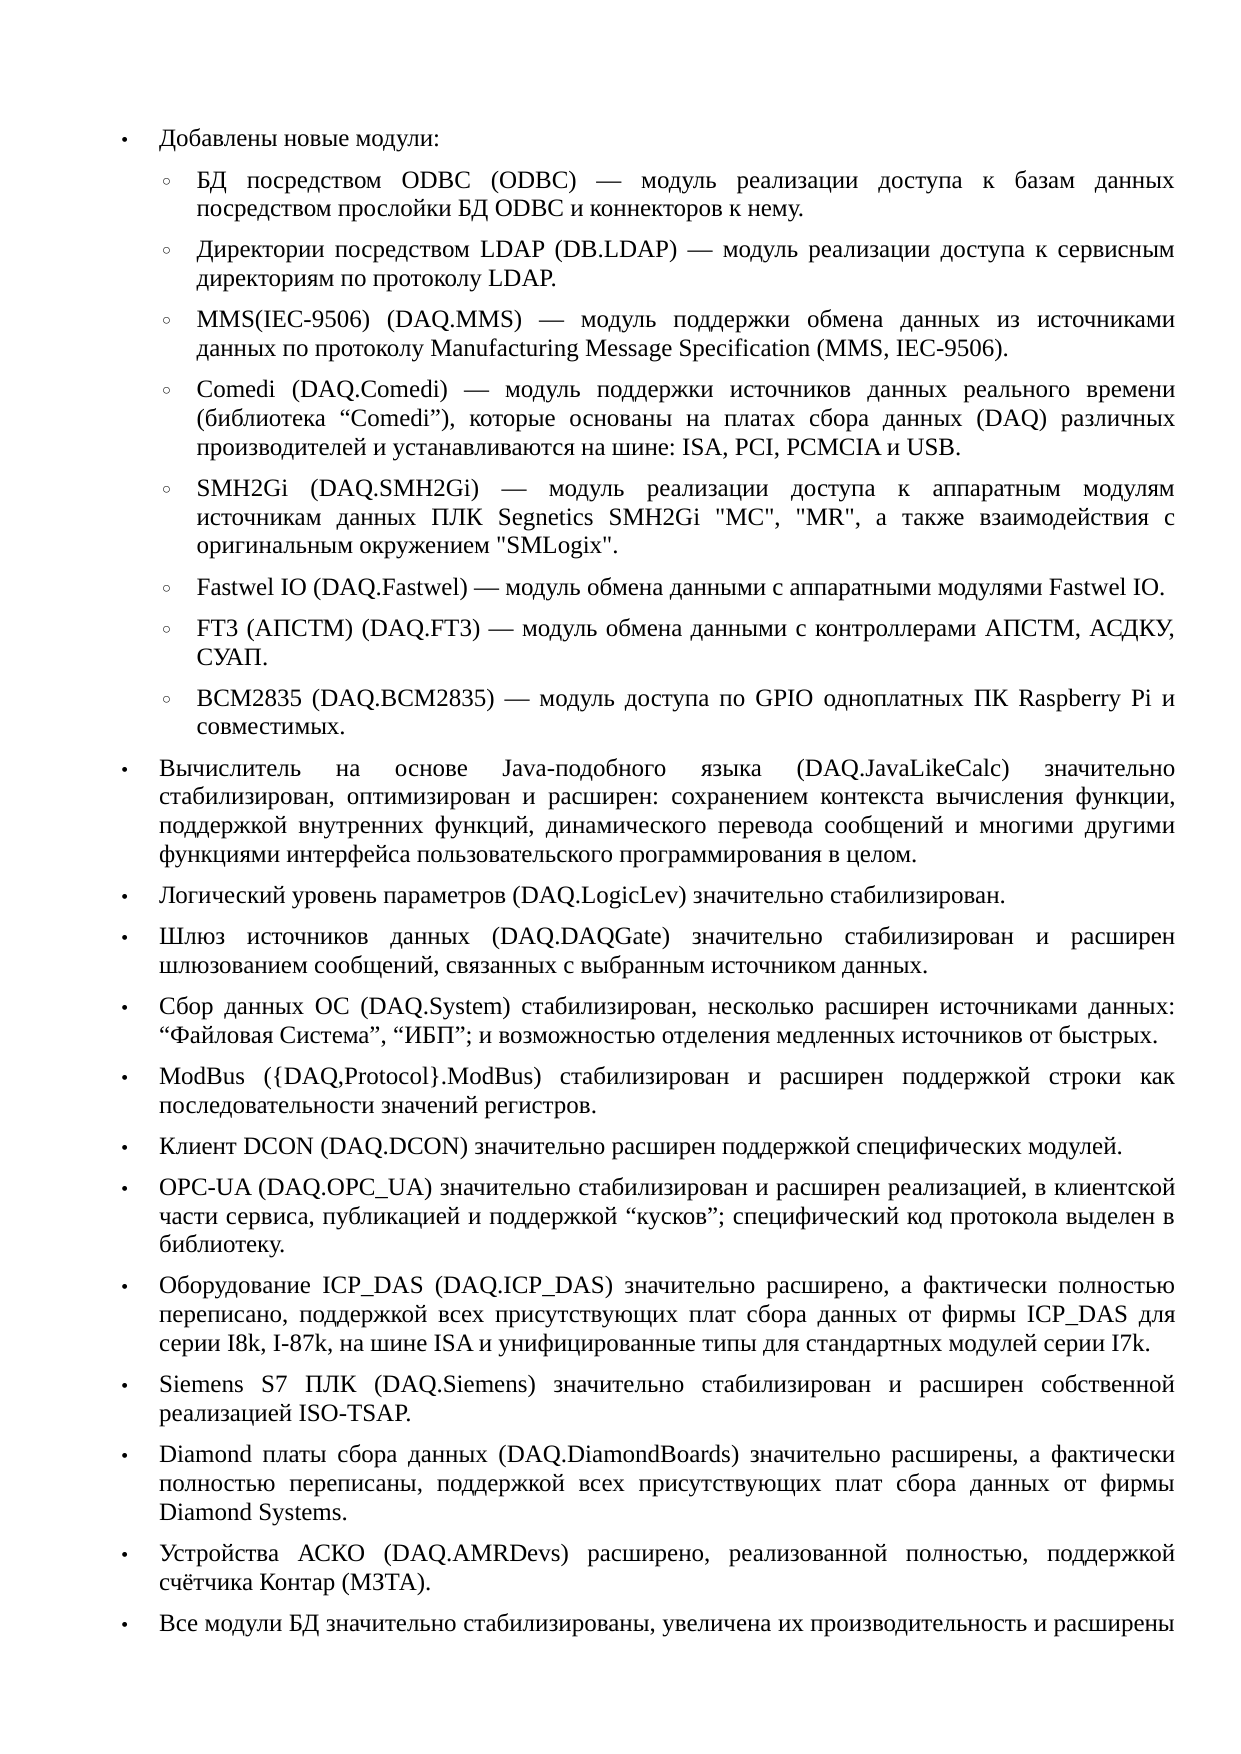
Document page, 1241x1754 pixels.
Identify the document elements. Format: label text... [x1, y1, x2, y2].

list Добавлены новые модули: [121, 123, 1176, 152]
list MMS(IEC-9506) (DAQ.MMS) — модуль поддержки обмена данных из источниками данных по протоколу Manufacturing Message Specification (MMS, IEC-9506). [159, 304, 1176, 362]
list Клиент DCON (DAQ.DCON) значительно расширен поддержкой специфических модулей. [121, 1131, 1176, 1159]
list Директории посредством LDAP (DB.LDAP) — модуль реализации доступа к сервисным директориям по протоколу LDAP. [159, 234, 1176, 292]
list Устройства АСКО (DAQ.AMRDevs) расширено, реализованной полностью, поддержкой счётчика Контар (МЗТА). [121, 1538, 1176, 1595]
list ModBus ({DAQ,Protocol}.ModBus) стабилизирован и расширен поддержкой строки как последовательности значений регистров. [121, 1061, 1176, 1118]
list Comedi (DAQ.Comedi) — модуль поддержки источников данных реального времени (библиотека “Comedi”), которые основаны на платах сбора данных (DAQ) различных производителей и устанавливаются на шине: ISA, PCI, PCMCIA и USB. [159, 374, 1176, 461]
list Оборудование ICP_DAS (DAQ.ICP_DAS) значительно расширено, а фактически полностью переписано, поддержкой всех присутствующих плат сбора данных от фирмы ICP_DAS для серии I8k, I-87k, на шине ISA и унифицированные типы для стандартных модулей серии I7k. [121, 1271, 1176, 1357]
list Все модули БД значительно стабилизированы, увеличена их производительность и расширены [121, 1608, 1176, 1636]
list Siemens S7 ПЛК (DAQ.Siemens) значительно стабилизирован и расширен собственной реализацией ISO-TSAP. [121, 1369, 1176, 1427]
list FT3 (АПСТМ) (DAQ.FT3) — модуль обмена данными с контроллерами АПСТМ, АСДКУ, СУАП. [159, 613, 1176, 670]
list OPC-UA (DAQ.OPC_UA) значительно стабилизирован и расширен реализацией, в клиентской части сервиса, публикацией и поддержкой “кусков”; специфический код протокола выделен в библиотеку. [121, 1172, 1176, 1258]
list SMH2Gi (DAQ.SMH2Gi) — модуль реализации доступа к аппаратным модулям источникам данных ПЛК Segnetics SMH2Gi "MC", "MR", а также взаимодействия с оригинальным окружением "SMLogix". [159, 473, 1176, 559]
list Вычислитель на основе Java-подобного языка (DAQ.JavaLikeCalc) значительно стабилизирован, оптимизирован и расширен: сохранением контекста вычисления функции, поддержкой внутренних функций, динамического перевода сообщений и многими другими функциями интерфейса пользовательского программирования в целом. [121, 753, 1176, 868]
list Логический уровень параметров (DAQ.LogicLev) значительно стабилизирован. [121, 880, 1176, 909]
list БД посредством ODBC (ODBC) — модуль реализации доступа к базам данных посредством прослойки БД ODBC и коннекторов к нему. [159, 165, 1176, 222]
list Сбор данных ОС (DAQ.System) стабилизирован, несколько расширен источниками данных: “Файловая Система”, “ИБП”; и возможностью отделения медленных источников от быстрых. [121, 991, 1176, 1048]
list Diamond платы сбора данных (DAQ.DiamondBoards) значительно расширены, а фактически полностью переписаны, поддержкой всех присутствующих плат сбора данных от фирмы Diamond Systems. [121, 1439, 1176, 1525]
list Fastwel IO (DAQ.Fastwel) — модуль обмена данными с аппаратными модулями Fastwel IO. [159, 572, 1176, 600]
list BCM2835 (DAQ.BCM2835) — модуль доступа по GPIO одноплатных ПК Raspberry Pi и совместимых. [159, 683, 1176, 740]
list Шлюз источников данных (DAQ.DAQGate) значительно стабилизирован и расширен шлюзованием сообщений, связанных с выбранным источником данных. [121, 921, 1176, 979]
